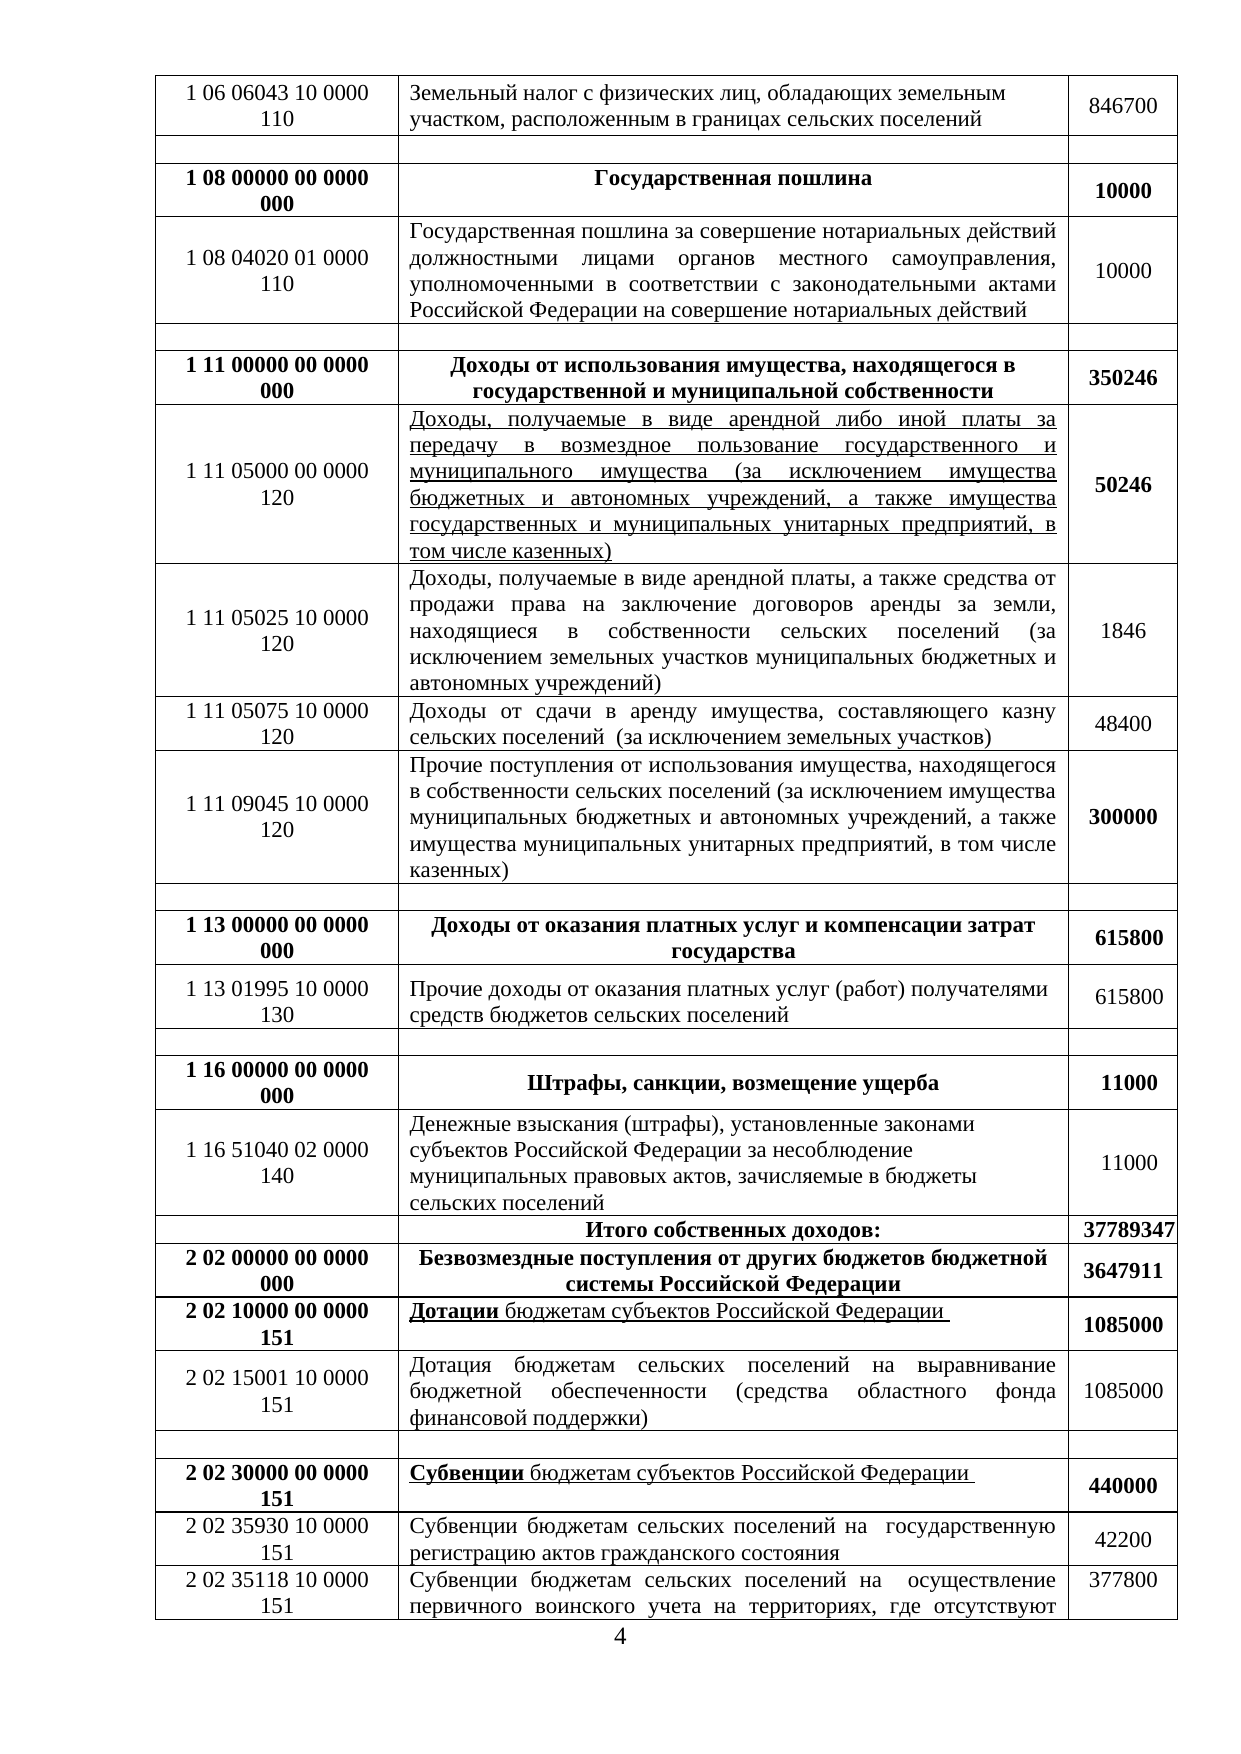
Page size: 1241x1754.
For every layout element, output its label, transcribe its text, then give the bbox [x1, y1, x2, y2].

table_cell [156, 1216, 398, 1243]
table_cell 1 11 05000 00 0000 120 [156, 405, 398, 563]
table_cell 1085000 [1069, 1351, 1177, 1430]
table_cell 2 02 15001 10 0000 151 [156, 1351, 398, 1430]
table_cell Доходы от сдачи в аренду имущества, составляющего казну сельских поселений (за исключением земельных участков) [399, 697, 1068, 749]
table_cell [1069, 1029, 1177, 1055]
table_cell 1 13 01995 10 0000 130 [156, 965, 398, 1028]
table_cell Доходы от использования имущества, находящегося в государственной и муниципальной собственности [399, 351, 1068, 404]
table_cell 10000 [1069, 164, 1177, 216]
table_cell [156, 324, 398, 350]
table_cell [1069, 884, 1177, 910]
table_cell 350246 [1069, 351, 1177, 404]
table_cell [156, 1431, 398, 1458]
table_cell 1 13 00000 00 0000 000 [156, 911, 398, 963]
table_cell [399, 136, 1068, 162]
table_cell 1 11 00000 00 0000 000 [156, 351, 398, 404]
table_cell 1085000 [1069, 1298, 1177, 1350]
table_cell Прочие поступления от использования имущества, находящегося в собственности сельских поселений (за исключением имущества муниципальных бюджетных и автономных учреждений, а также имущества муниципальных унитарных предприятий, в том числе казенных) [399, 751, 1068, 882]
table_cell 2 02 00000 00 0000 000 [156, 1244, 398, 1296]
table_cell 11000 [1069, 1110, 1177, 1215]
table_cell 1 06 06043 10 0000 110 [156, 76, 398, 135]
table_cell Доходы от оказания платных услуг и компенсации затрат государства [399, 911, 1068, 963]
table_cell Доходы, получаемые в виде арендной либо иной платы за передачу в возмездное пользование государственного и муниципального имущества (за исключением имущества бюджетных и автономных учреждений, а также имущества государственных и муниципальных унитарных предприятий, в том числе казенных) [399, 405, 1068, 563]
table_cell Прочие доходы от оказания платных услуг (работ) получателями средств бюджетов сельских поселений [399, 965, 1068, 1028]
table_cell [1069, 1431, 1177, 1458]
table_cell 615800 [1069, 911, 1177, 963]
table_cell 1 11 09045 10 0000 120 [156, 751, 398, 882]
table_cell 846700 [1069, 76, 1177, 135]
table_cell [399, 1431, 1068, 1458]
table_cell [156, 136, 398, 162]
table_cell Земельный налог с физических лиц, обладающих земельным участком, расположенным в границах сельских поселений [399, 76, 1068, 135]
table_cell Денежные взыскания (штрафы), установленные законами субъектов Российской Федерации за несоблюдение муниципальных правовых актов, зачисляемые в бюджеты сельских поселений [399, 1110, 1068, 1215]
table_cell 37789347 [1069, 1216, 1177, 1243]
table_cell Дотация бюджетам сельских поселений на выравнивание бюджетной обеспеченности (средства областного фонда финансовой поддержки) [399, 1351, 1068, 1430]
table_cell 1 16 00000 00 0000 000 [156, 1056, 398, 1109]
table_cell Государственная пошлина [399, 164, 1068, 216]
table_cell 11000 [1069, 1056, 1177, 1109]
table_cell 615800 [1069, 965, 1177, 1028]
table_cell 1 11 05025 10 0000 120 [156, 564, 398, 696]
table_cell 1 08 00000 00 0000 000 [156, 164, 398, 216]
table_cell 2 02 10000 00 0000 151 [156, 1298, 398, 1350]
table_cell 2 02 35118 10 0000 151 [156, 1566, 398, 1619]
table_cell Субвенции бюджетам субъектов Российской Федерации [399, 1459, 1068, 1511]
table_cell 48400 [1069, 697, 1177, 749]
table_cell 1 16 51040 02 0000 140 [156, 1110, 398, 1215]
table_cell Дотации бюджетам субъектов Российской Федерации [399, 1298, 1068, 1350]
table_cell 1 08 04020 01 0000 110 [156, 217, 398, 323]
table_cell 1846 [1069, 564, 1177, 696]
table_cell 3647911 [1069, 1244, 1177, 1296]
table_cell 10000 [1069, 217, 1177, 323]
table_cell 300000 [1069, 751, 1177, 882]
table_cell [399, 884, 1068, 910]
table_cell 440000 [1069, 1459, 1177, 1511]
table_cell 42200 [1069, 1513, 1177, 1565]
table_cell Доходы, получаемые в виде арендной платы, а также средства от продажи права на заключение договоров аренды за земли, находящиеся в собственности сельских поселений (за исключением земельных участков муниципальных бюджетных и автономных учреждений) [399, 564, 1068, 696]
table_cell [156, 1029, 398, 1055]
table_cell Субвенции бюджетам сельских поселений на государственную регистрацию актов гражданского состояния [399, 1513, 1068, 1565]
table_cell [156, 884, 398, 910]
table_cell [1069, 324, 1177, 350]
table_cell [399, 1029, 1068, 1055]
table_cell Субвенции бюджетам сельских поселений на осуществление первичного воинского учета на территориях, где отсутствуют [399, 1566, 1068, 1619]
table_cell 2 02 30000 00 0000 151 [156, 1459, 398, 1511]
table_cell Штрафы, санкции, возмещение ущерба [399, 1056, 1068, 1109]
table_cell Государственная пошлина за совершение нотариальных действий должностными лицами органов местного самоуправления, уполномоченными в соответствии с законодательными актами Российской Федерации на совершение нотариальных действий [399, 217, 1068, 323]
table_cell [1069, 136, 1177, 162]
table_cell [399, 324, 1068, 350]
table_cell 377800 [1069, 1566, 1177, 1619]
table_cell Итого собственных доходов: [399, 1216, 1068, 1243]
table_cell 2 02 35930 10 0000 151 [156, 1513, 398, 1565]
table_cell Безвозмездные поступления от других бюджетов бюджетной системы Российской Федерации [399, 1244, 1068, 1296]
table_cell 1 11 05075 10 0000 120 [156, 697, 398, 749]
table_cell 50246 [1069, 405, 1177, 563]
